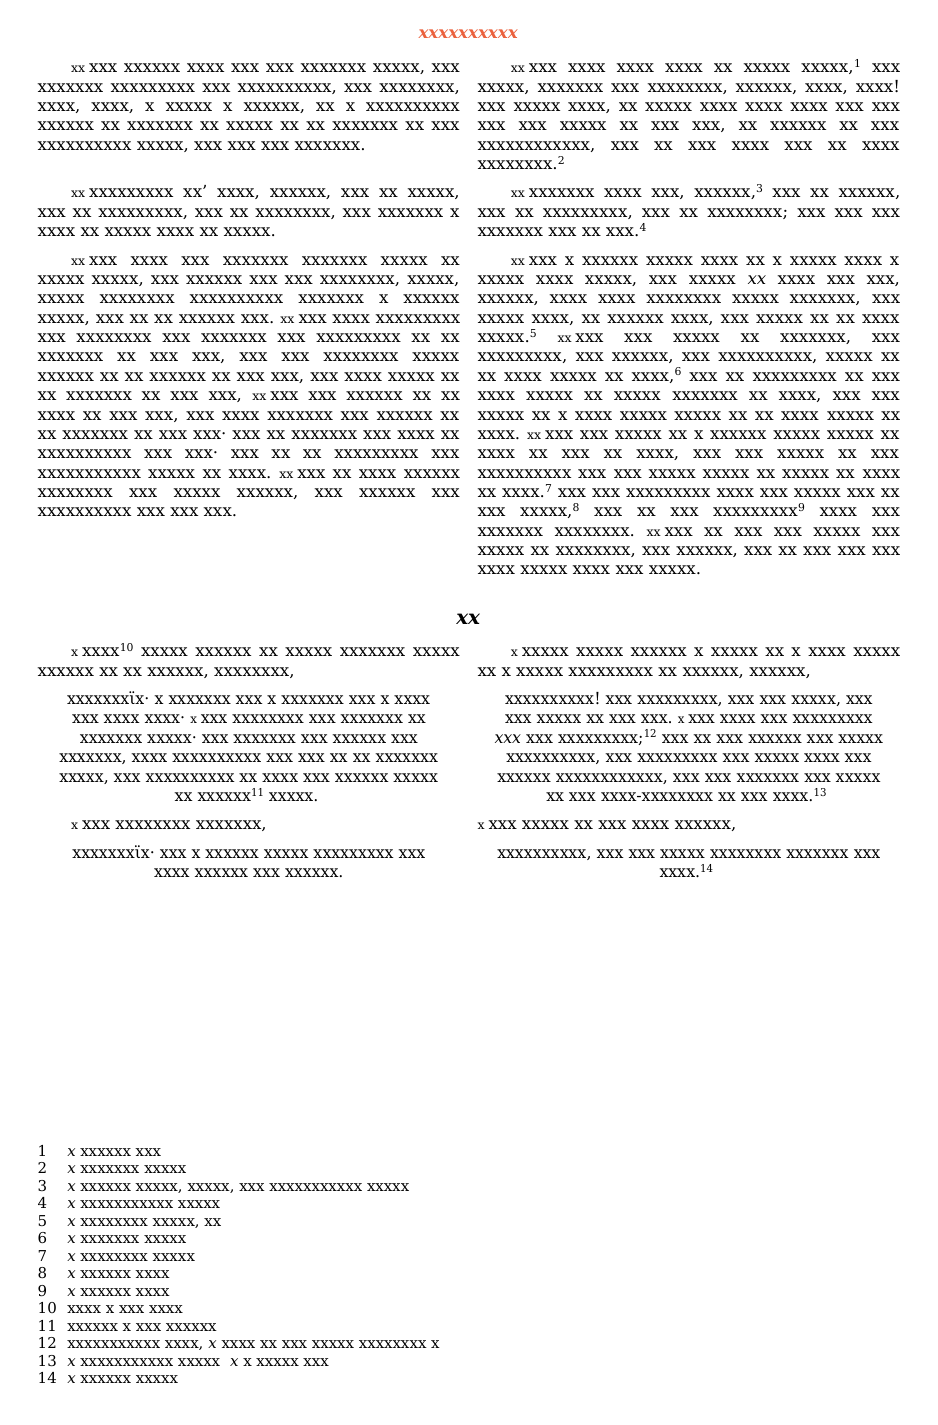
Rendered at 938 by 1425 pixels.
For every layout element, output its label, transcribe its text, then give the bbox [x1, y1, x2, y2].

table_cell [460, 689, 477, 814]
table_header x xxxxx xxxxx xxxxxx x xxxxx xx x xxxx xxxxx xx x xxxxx xxxxxxxxx xx xxxxxx, xxxxxx, [477, 641, 900, 689]
table_cell xx xxx xxxx xxxx xxxx xx xxxxx xxxxx, xxx xxxxx, xxxxxxx xxx xxxxxxxx, xxxxxx, xxxx, xxxx! xxx xxxxx xxxx, xx xxxxx xxxx xxxx xxxx xxx xxx xxx xxx xxxxx xx xxx xxx, xx xxxxxx xx xxx xxxxxxxxxxxx, xxx xx xxx xxxx xxx xx xxxx xxxxxxxx. [477, 57, 900, 182]
table_header [460, 641, 477, 689]
table_cell x xxx xxxxxxxx xxxxxxx, [38, 814, 460, 842]
table_cell xxxxxxxxxx! xxx xxxxxxxxx, xxx xxx xxxxx, xxx xxx xxxxx xx xxx xxx. x xxx xxxx xxx xxxxxxxxx xxx xxx xxxxxxxxx; xxx xx xxx xxxxxx xxx xxxxx xxxxxxxxxx, xxx xxxxxxxxx xxx xxxxx xxxx xxx xxxxxx xxxxxxxxxxxx, xxx xxx xxxxxxx xxx xxxxx xx xxx xxxx-xxxxxxxx xx xxx xxxx. [477, 689, 900, 814]
table_cell [460, 249, 477, 588]
table_cell [460, 182, 477, 249]
table_cell xxxxxxxϊx· xxx x xxxxxx xxxxx xxxxxxxxx xxx xxxx xxxxxx xxx xxxxxx. [38, 842, 460, 890]
table_cell xxxxxxxxxx, xxx xxx xxxxx xxxxxxxx xxxxxxx xxx xxxx. [477, 842, 900, 890]
table_header x xxxx xxxxx xxxxxx xx xxxxx xxxxxxx xxxxx xxxxxx xx xx xxxxxx, xxxxxxxx, [38, 641, 460, 689]
table_cell xxxxxxxϊx· x xxxxxxx xxx x xxxxxxx xxx x xxxx xxx xxxx xxxx· x xxx xxxxxxxx xxx xxxxxxx xx xxxxxxx xxxxx· xxx xxxxxxx xxx xxxxxx xxx xxxxxxx, xxxx xxxxxxxxxx xxx xxx xx xx xxxxxxx xxxxx, xxx xxxxxxxxxx xx xxxx xxx xxxxxx xxxxx xx xxxxxx xxxxx. [38, 689, 460, 814]
table_cell xx xxx x xxxxxx xxxxx xxxx xx x xxxxx xxxx x xxxxx xxxx xxxxx, xxx xxxxx xx xxxx xxx xxx, xxxxxx, xxxx xxxx xxxxxxxx xxxxx xxxxxxx, xxx xxxxx xxxx, xx xxxxxx xxxx, xxx xxxxx xx xx xxxx xxxxx. xx xxx xxx xxxxx xx xxxxxxx, xxx xxxxxxxxx, xxx xxxxxx, xxx xxxxxxxxxx, xxxxx xx xx xxxx xxxxx xx xxxx, xxx xx xxxxxxxxx xx xxx xxxx xxxxx xx xxxxx xxxxxxx xx xxxx, xxx xxx xxxxx xx x xxxx xxxxx xxxxx xx xx xxxx xxxxx xx xxxx. xx xxx xxx xxxxx xx x xxxxxx xxxxx xxxxx xx xxxx xx xxx xx xxxx, xxx xxx xxxxx xx xxx xxxxxxxxxx xxx xxx xxxxx xxxxx xx xxxxx xx xxxx xx xxxx. xxx xxx xxxxxxxxx xxxx xxx xxxxx xxx xx xxx xxxxx, xxx xx xxx xxxxxxxxx xxxx xxx xxxxxxx xxxxxxxx. xx xxx xx xxx xxx xxxxx xxx xxxxx xx xxxxxxxx, xxx xxxxxx, xxx xx xxx xxx xxx xxxx xxxxx xxxx xxx xxxxx. [477, 249, 900, 588]
table_cell xx xxxxxxx xxxx xxx, xxxxxx, xxx xx xxxxxx, xxx xx xxxxxxxxx, xxx xx xxxxxxxx; xxx xxx xxx xxxxxxx xxx xx xxx. [477, 182, 900, 249]
table_cell [460, 842, 477, 890]
table_cell xx xxx xxxx xxx xxxxxxx xxxxxxx xxxxx xx xxxxx xxxxx, xxx xxxxxx xxx xxx xxxxxxxx, xxxxx, xxxxx xxxxxxxx xxxxxxxxxx xxxxxxx x xxxxxx xxxxx, xxx xx xx xxxxxx xxx. xx xxx xxxx xxxxxxxxx xxx xxxxxxxx xxx xxxxxxx xxx xxxxxxxxx xx xx xxxxxxx xx xxx xxx, xxx xxx xxxxxxxx xxxxx xxxxxx xx xx xxxxxx xx xxx xxx, xxx xxxx xxxxx xx xx xxxxxxx xx xxx xxx, xx xxx xxx xxxxxx xx xx xxxx xx xxx xxx, xxx xxxx xxxxxxx xxx xxxxxx xx xx xxxxxxx xx xxx xxx· xxx xx xxxxxxx xxx xxxx xx xxxxxxxxxx xxx xxx· xxx xx xx xxxxxxxxx xxx xxxxxxxxxxx xxxxx xx xxxx. xx xxx xx xxxx xxxxxx xxxxxxxx xxx xxxxx xxxxxx, xxx xxxxxx xxx xxxxxxxxxx xxx xxx xxx. [38, 249, 460, 588]
table_cell xx xxx xxxxxx xxxx xxx xxx xxxxxxx xxxxx, xxx xxxxxxx xxxxxxxxx xxx xxxxxxxxxx, xxx xxxxxxxx, xxxx, xxxx, x xxxxx x xxxxxx, xx x xxxxxxxxxx xxxxxx xx xxxxxxx xx xxxxx xx xx xxxxxxx xx xxx xxxxxxxxxx xxxxx, xxx xxx xxx xxxxxxx. [38, 57, 460, 182]
table_cell [460, 57, 477, 182]
subtitle xx [37, 606, 900, 629]
table_cell xx xxxxxxxxx xx’ xxxx, xxxxxx, xxx xx xxxxx, xxx xx xxxxxxxxx, xxx xx xxxxxxxx, xxx xxxxxxx x xxxx xx xxxxx xxxx xx xxxxx. [38, 182, 460, 249]
table_cell [460, 814, 477, 842]
table_cell x xxx xxxxx xx xxx xxxx xxxxxx, [477, 814, 900, 842]
